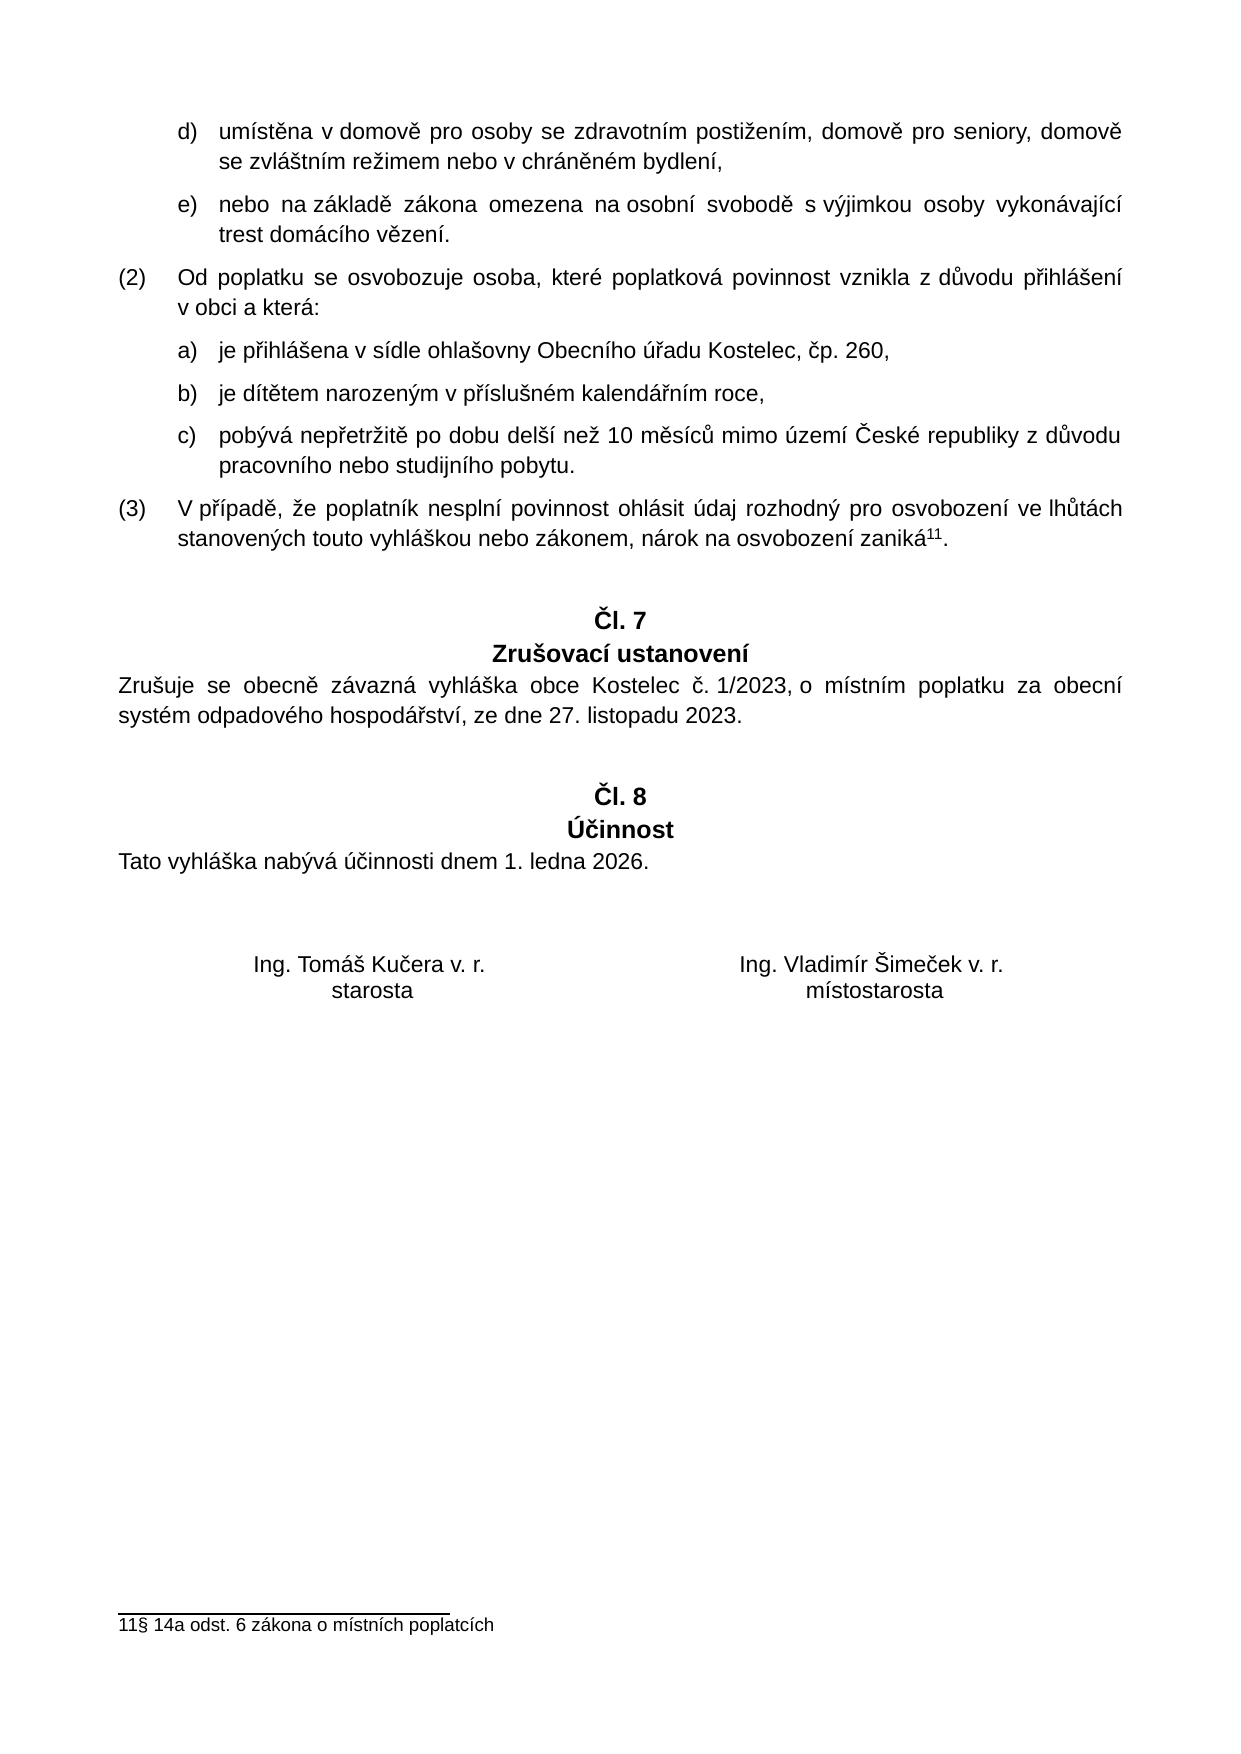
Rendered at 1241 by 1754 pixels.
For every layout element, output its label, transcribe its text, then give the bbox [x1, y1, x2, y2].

list umístěna v domově pro osoby se zdravotním postižením, domově pro seniory, domově se zvláštním režimem nebo v chráněném bydlení, [177, 118, 1122, 175]
text Zrušuje se obecně závazná vyhláška obce Kostelec č. 1/2023, o místním poplatku za obecní systém odpadového hospodářství, ze dne 27. listopadu 2023. [118, 672, 1122, 728]
list Od poplatku se osvobozuje osoba, které poplatková povinnost vznikla z důvodu přihlášení v obci a která: [118, 264, 1122, 321]
subtitle Čl. 7 Zrušovací ustanovení [118, 606, 1122, 667]
list je přihlášena v sídle ohlašovny Obecního úřadu Kostelec, čp. 260, [177, 337, 1122, 363]
list V případě, že poplatník nesplní povinnost ohlásit údaj rozhodný pro osvobození ve lhůtách stanovených touto vyhláškou nebo zákonem, nárok na osvobození zaniká. [118, 495, 1122, 552]
list nebo na základě zákona omezena na osobní svobodě s výjimkou osoby vykonávající trest domácího vězení. [177, 191, 1122, 248]
table_header Ing. Tomáš Kučera v. r. starosta [118, 891, 620, 1009]
subtitle Čl. 8 Účinnost [118, 782, 1122, 844]
list pobývá nepřetržitě po dobu delší než 10 měsíců mimo území České republiky z důvodu pracovního nebo studijního pobytu. [177, 422, 1122, 479]
list § 14a odst. 6 zákona o místních poplatcích [118, 1614, 1122, 1635]
list je dítětem narozeným v příslušném kalendářním roce, [177, 379, 1122, 406]
table_header Ing. Vladimír Šimeček v. r. místostarosta [620, 891, 1122, 1009]
text Tato vyhláška nabývá účinnosti dnem 1. ledna 2026. [118, 848, 1122, 874]
table_cell [118, 1009, 620, 1127]
table_cell [620, 1009, 1122, 1127]
